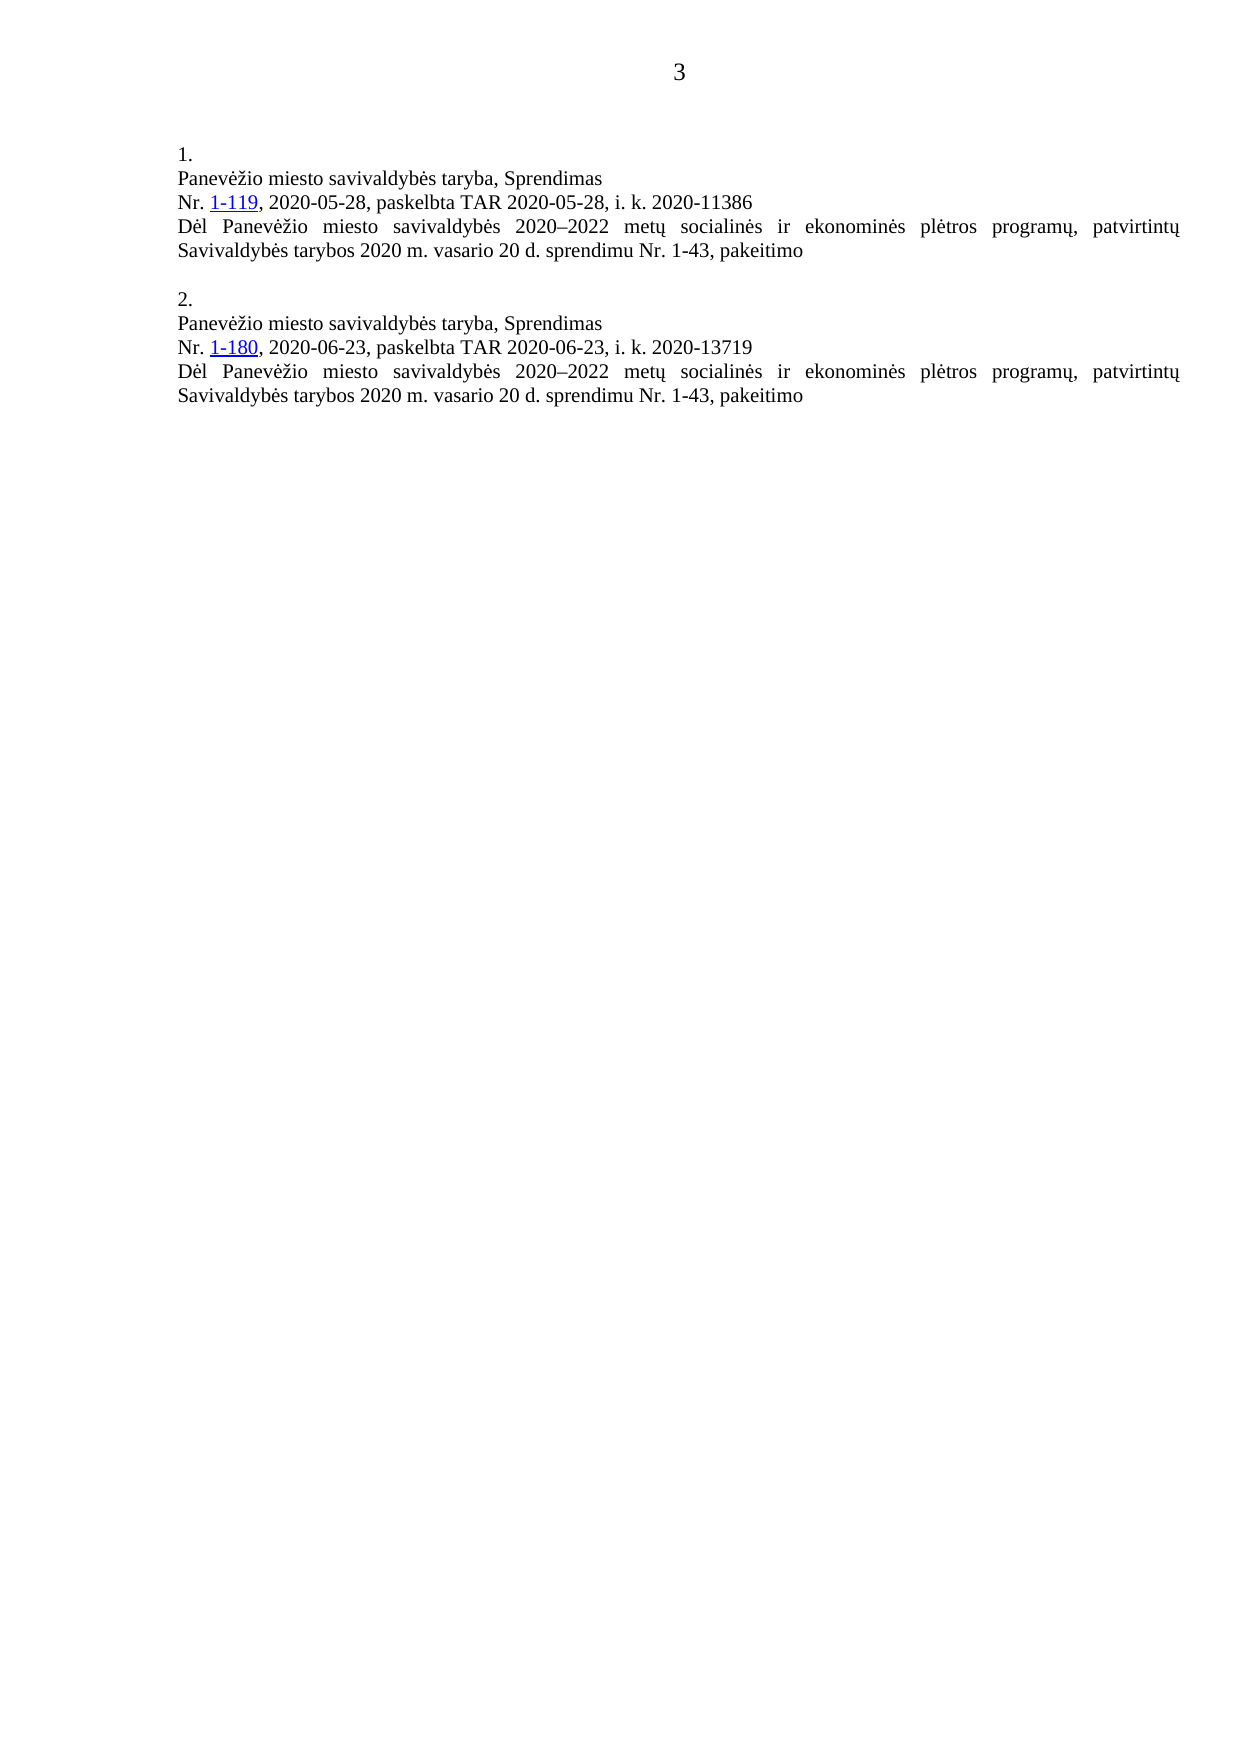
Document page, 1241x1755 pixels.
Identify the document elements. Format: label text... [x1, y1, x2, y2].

text Panevėžio miesto savivaldybės taryba, Sprendimas [177, 166, 1181, 190]
text 1. [177, 142, 1181, 166]
text Panevėžio miesto savivaldybės taryba, Sprendimas [177, 311, 1181, 335]
text Dėl Panevėžio miesto savivaldybės 2020–2022 metų socialinės ir ekonominės plėtros programų, patvirtintų Savivaldybės tarybos 2020 m. vasario 20 d. sprendimu Nr. 1-43, pakeitimo [177, 359, 1181, 407]
text Nr. 1-180, 2020-06-23, paskelbta TAR 2020-06-23, i. k. 2020-13719 [177, 335, 1181, 359]
text 2. [177, 287, 1181, 311]
text Nr. 1-119, 2020-05-28, paskelbta TAR 2020-05-28, i. k. 2020-11386 [177, 190, 1181, 214]
text Dėl Panevėžio miesto savivaldybės 2020–2022 metų socialinės ir ekonominės plėtros programų, patvirtintų Savivaldybės tarybos 2020 m. vasario 20 d. sprendimu Nr. 1-43, pakeitimo [177, 214, 1181, 262]
